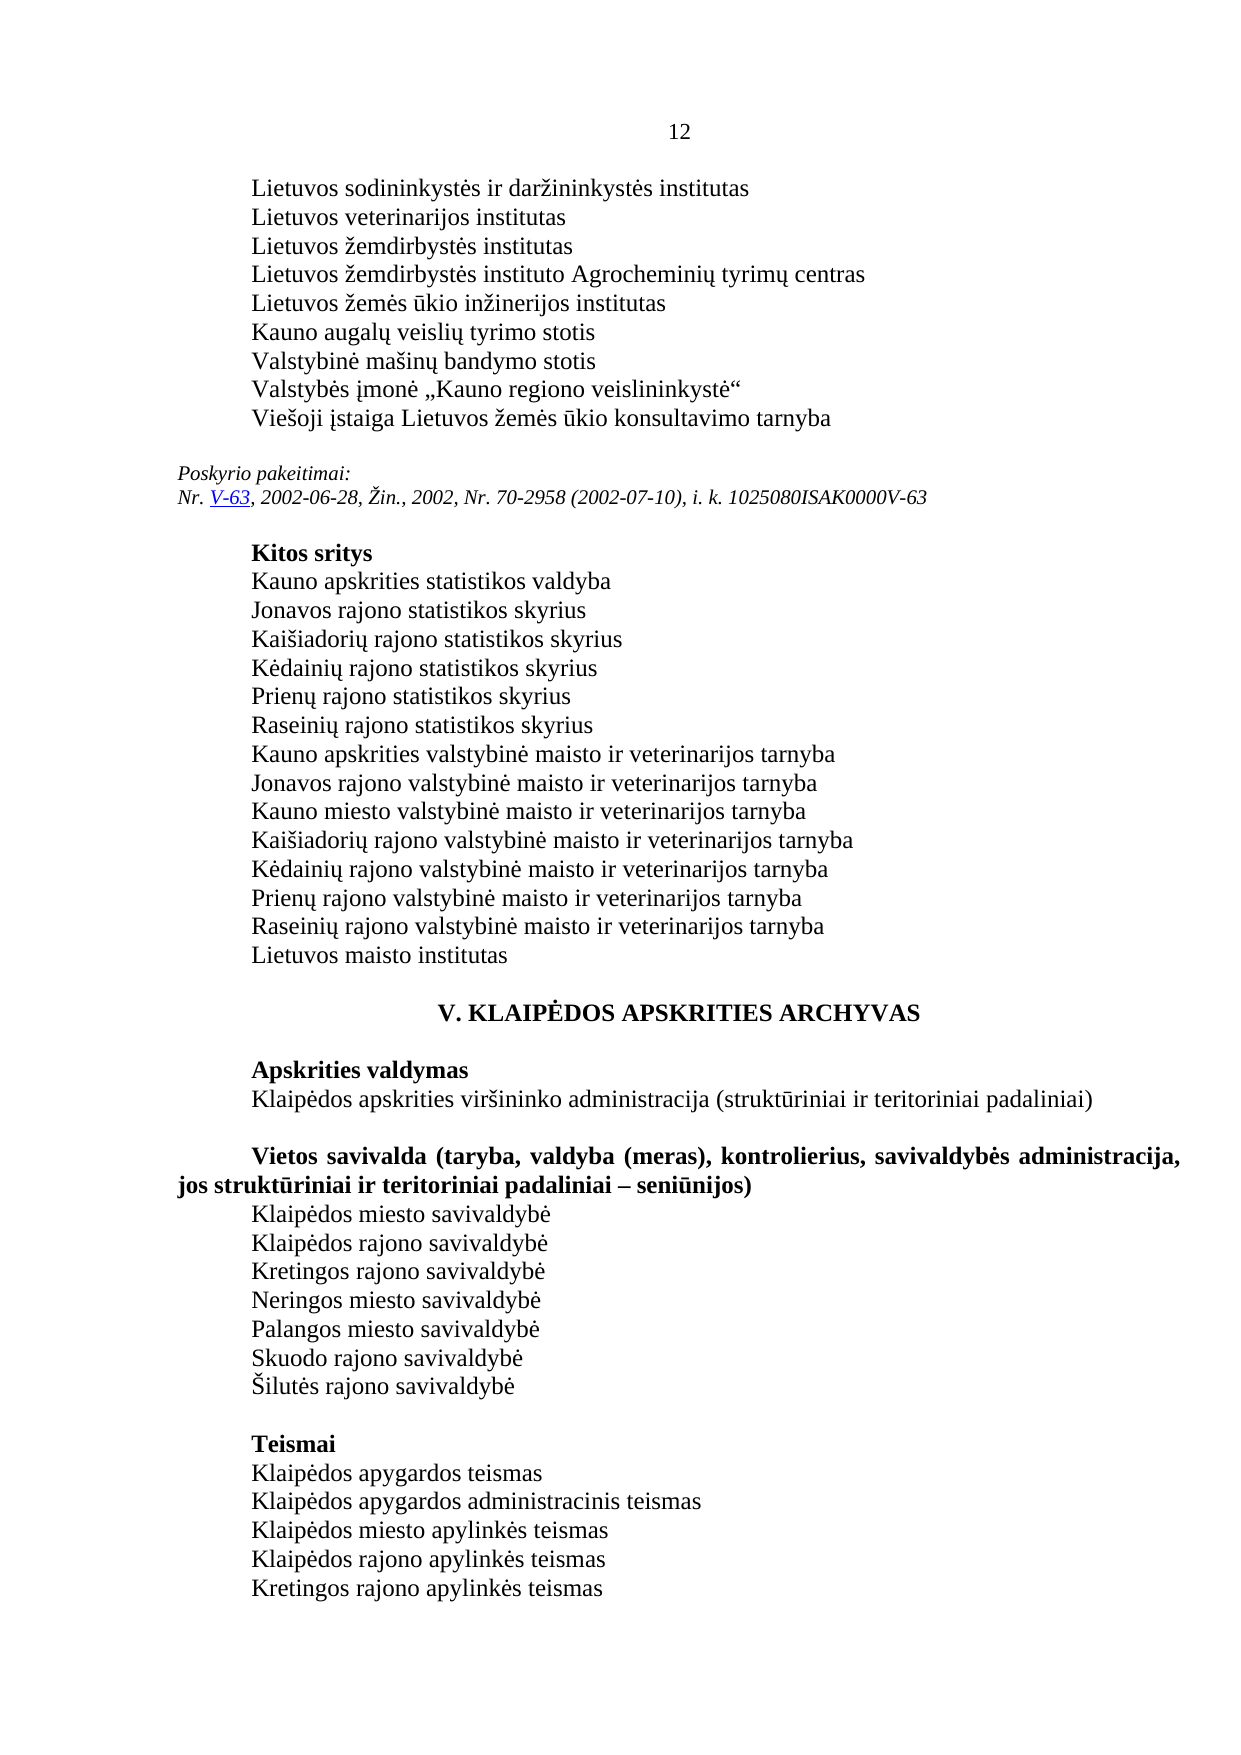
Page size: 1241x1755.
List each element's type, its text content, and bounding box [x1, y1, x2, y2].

text Prienų rajono statistikos skyrius [177, 681, 1181, 710]
text Prienų rajono valstybinė maisto ir veterinarijos tarnyba [177, 883, 1181, 911]
text Kauno apskrities statistikos valdyba [177, 566, 1181, 595]
text Lietuvos žemdirbystės instituto Agrocheminių tyrimų centras [177, 259, 1181, 288]
text Viešoji įstaiga Lietuvos žemės ūkio konsultavimo tarnyba [177, 403, 1181, 432]
text Klaipėdos rajono apylinkės teismas [177, 1544, 1181, 1573]
text Valstybės įmonė „Kauno regiono veislininkystė“ [177, 374, 1181, 403]
text Kauno apskrities valstybinė maisto ir veterinarijos tarnyba [177, 739, 1181, 768]
text Jonavos rajono valstybinė maisto ir veterinarijos tarnyba [177, 768, 1181, 796]
text Vietos savivalda (taryba, valdyba (meras), kontrolierius, savivaldybės administracija, jos struktūriniai ir teritoriniai padaliniai – seniūnijos) [177, 1141, 1181, 1199]
text Jonavos rajono statistikos skyrius [177, 595, 1181, 624]
text Kitos sritys [177, 538, 1181, 566]
text Klaipėdos miesto apylinkės teismas [177, 1515, 1181, 1544]
text Kretingos rajono savivaldybė [177, 1256, 1181, 1285]
text Kaišiadorių rajono statistikos skyrius [177, 624, 1181, 653]
text Kaišiadorių rajono valstybinė maisto ir veterinarijos tarnyba [177, 825, 1181, 854]
text Poskyrio pakeitimai: [177, 461, 1181, 485]
text Lietuvos žemės ūkio inžinerijos institutas [177, 288, 1181, 317]
text Kauno miesto valstybinė maisto ir veterinarijos tarnyba [177, 796, 1181, 825]
text Teismai [177, 1429, 1181, 1458]
text Kauno augalų veislių tyrimo stotis [177, 317, 1181, 346]
text Nr. V-63, 2002-06-28, Žin., 2002, Nr. 70-2958 (2002-07-10), i. k. 1025080ISAK0000V-63 [177, 485, 1181, 509]
text V. KLAIPĖDOS APSKRITIES ARCHYVAS [177, 998, 1181, 1026]
text Skuodo rajono savivaldybė [177, 1343, 1181, 1371]
text Raseinių rajono valstybinė maisto ir veterinarijos tarnyba [177, 911, 1181, 940]
text Klaipėdos apygardos teismas [177, 1458, 1181, 1486]
text Klaipėdos apskrities viršininko administracija (struktūriniai ir teritoriniai padaliniai) [177, 1084, 1181, 1113]
text Šilutės rajono savivaldybė [177, 1371, 1181, 1400]
text Raseinių rajono statistikos skyrius [177, 710, 1181, 739]
text Lietuvos veterinarijos institutas [177, 202, 1181, 231]
text Kėdainių rajono statistikos skyrius [177, 653, 1181, 681]
text Klaipėdos miesto savivaldybė [177, 1199, 1181, 1228]
text Kėdainių rajono valstybinė maisto ir veterinarijos tarnyba [177, 854, 1181, 883]
text Klaipėdos rajono savivaldybė [177, 1228, 1181, 1256]
text Kretingos rajono apylinkės teismas [177, 1573, 1181, 1601]
text Neringos miesto savivaldybė [177, 1285, 1181, 1314]
text Apskrities valdymas [177, 1055, 1181, 1084]
text Lietuvos maisto institutas [177, 940, 1181, 969]
text Klaipėdos apygardos administracinis teismas [177, 1486, 1181, 1515]
text Valstybinė mašinų bandymo stotis [177, 346, 1181, 374]
text Palangos miesto savivaldybė [177, 1314, 1181, 1343]
text Lietuvos sodininkystės ir daržininkystės institutas [177, 173, 1181, 202]
text Lietuvos žemdirbystės institutas [177, 231, 1181, 259]
